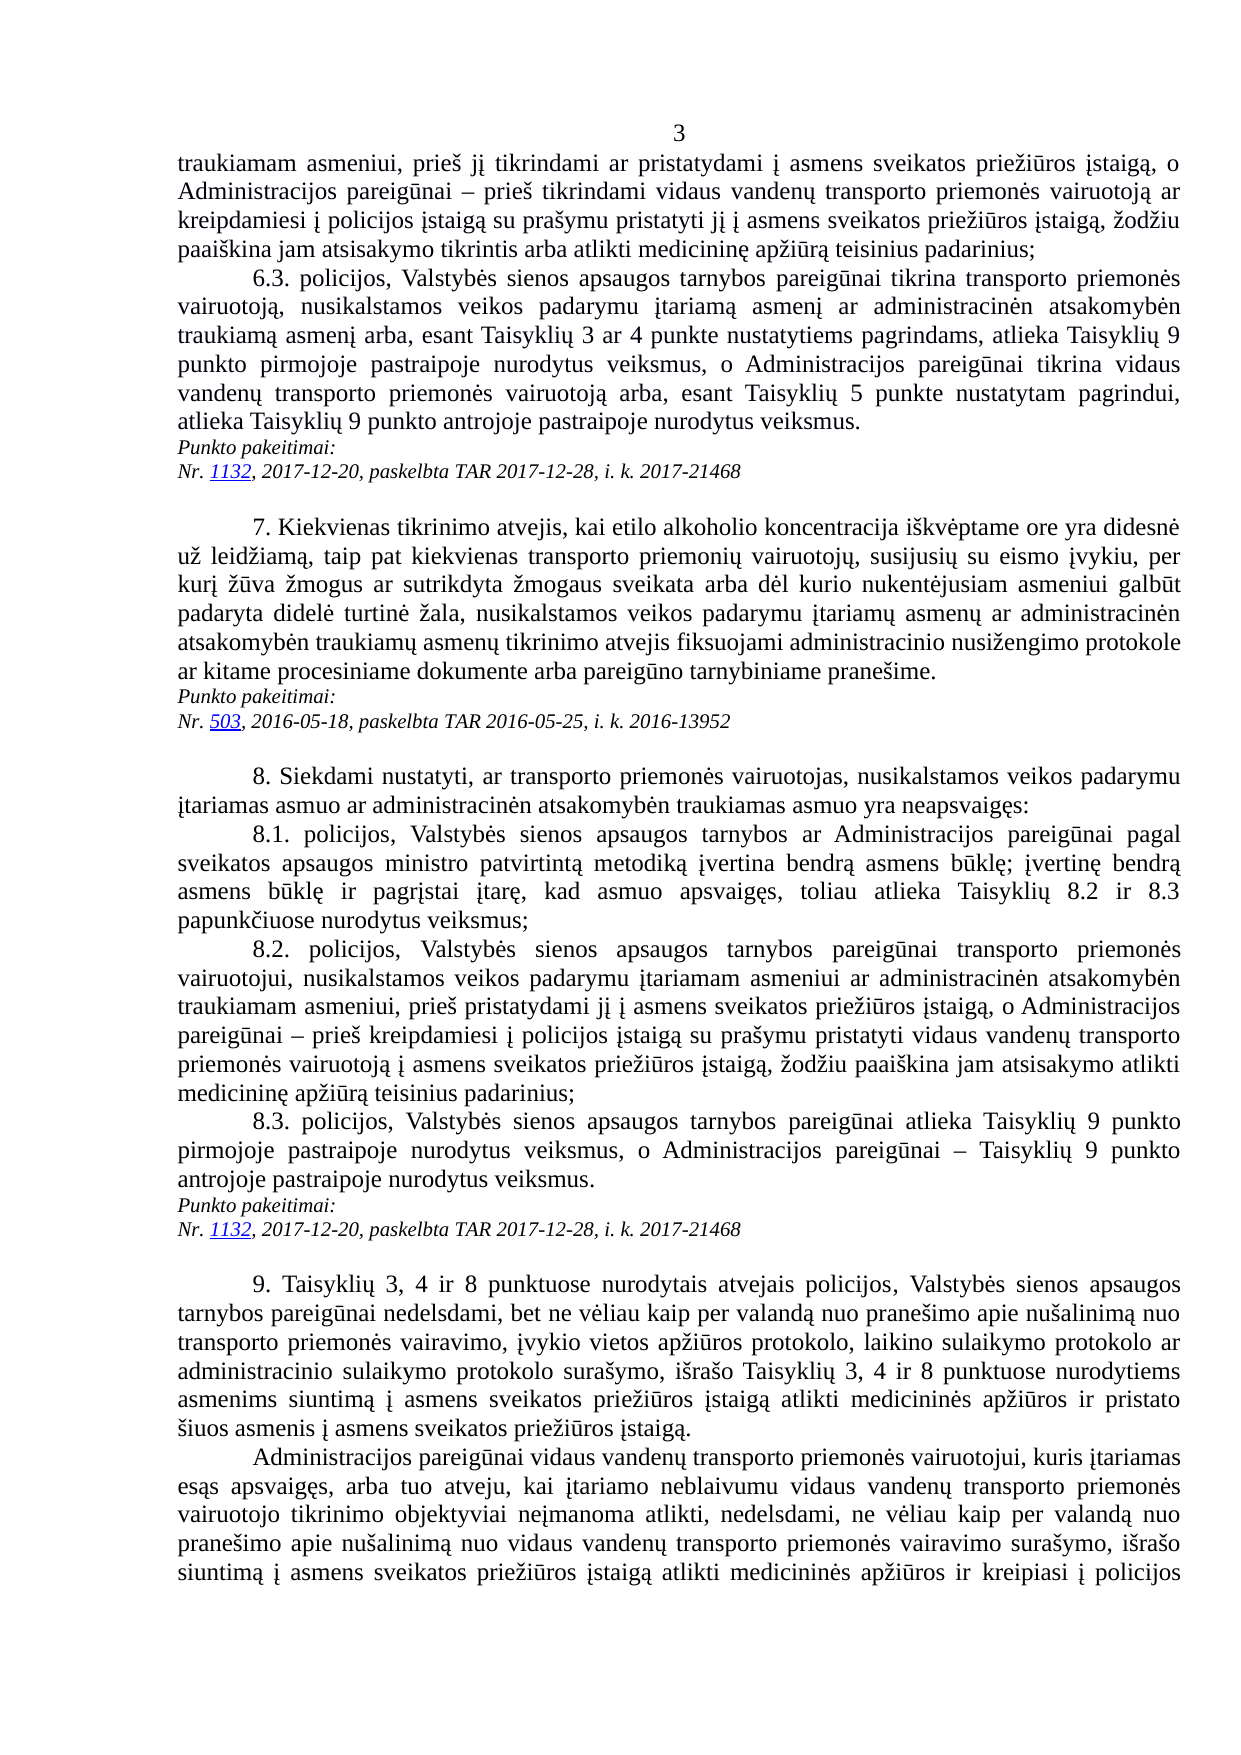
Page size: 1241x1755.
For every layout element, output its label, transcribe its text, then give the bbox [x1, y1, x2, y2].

text Nr. 1132, 2017-12-20, paskelbta TAR 2017-12-28, i. k. 2017-21468 [177, 459, 1181, 483]
text Punkto pakeitimai: [177, 1193, 1181, 1217]
text Punkto pakeitimai: [177, 684, 1181, 708]
text Administracijos pareigūnai vidaus vandenų transporto priemonės vairuotojui, kuris įtariamas esąs apsvaigęs, arba tuo atveju, kai įtariamo neblaivumu vidaus vandenų transporto priemonės vairuotojo tikrinimo objektyviai neįmanoma atlikti, nedelsdami, ne vėliau kaip per valandą nuo pranešimo apie nušalinimą nuo vidaus vandenų transporto priemonės vairavimo surašymo, išrašo siuntimą į asmens sveikatos priežiūros įstaigą atlikti medicininės apžiūros ir kreipiasi į policijos [177, 1442, 1181, 1586]
text 8.3. policijos, Valstybės sienos apsaugos tarnybos pareigūnai atlieka Taisyklių 9 punkto pirmojoje pastraipoje nurodytus veiksmus, o Administracijos pareigūnai – Taisyklių 9 punkto antrojoje pastraipoje nurodytus veiksmus. [177, 1106, 1181, 1193]
text Nr. 1132, 2017-12-20, paskelbta TAR 2017-12-28, i. k. 2017-21468 [177, 1217, 1181, 1241]
text 8.2. policijos, Valstybės sienos apsaugos tarnybos pareigūnai transporto priemonės vairuotojui, nusikalstamos veikos padarymu įtariamam asmeniui ar administracinėn atsakomybėn traukiamam asmeniui, prieš pristatydami jį į asmens sveikatos priežiūros įstaigą, o Administracijos pareigūnai – prieš kreipdamiesi į policijos įstaigą su prašymu pristatyti vidaus vandenų transporto priemonės vairuotoją į asmens sveikatos priežiūros įstaigą, žodžiu paaiškina jam atsisakymo atlikti medicininę apžiūrą teisinius padarinius; [177, 934, 1181, 1106]
text 6.3. policijos, Valstybės sienos apsaugos tarnybos pareigūnai tikrina transporto priemonės vairuotoją, nusikalstamos veikos padarymu įtariamą asmenį ar administracinėn atsakomybėn traukiamą asmenį arba, esant Taisyklių 3 ar 4 punkte nustatytiems pagrindams, atlieka Taisyklių 9 punkto pirmojoje pastraipoje nurodytus veiksmus, o Administracijos pareigūnai tikrina vidaus vandenų transporto priemonės vairuotoją arba, esant Taisyklių 5 punkte nustatytam pagrindui, atlieka Taisyklių 9 punkto antrojoje pastraipoje nurodytus veiksmus. [177, 263, 1181, 435]
text 8. Siekdami nustatyti, ar transporto priemonės vairuotojas, nusikalstamos veikos padarymu įtariamas asmuo ar administracinėn atsakomybėn traukiamas asmuo yra neapsvaigęs: [177, 761, 1181, 819]
text traukiamam asmeniui, prieš jį tikrindami ar pristatydami į asmens sveikatos priežiūros įstaigą, o Administracijos pareigūnai – prieš tikrindami vidaus vandenų transporto priemonės vairuotoją ar kreipdamiesi į policijos įstaigą su prašymu pristatyti jį į asmens sveikatos priežiūros įstaigą, žodžiu paaiškina jam atsisakymo tikrintis arba atlikti medicininę apžiūrą teisinius padarinius; [177, 148, 1181, 263]
text 7. Kiekvienas tikrinimo atvejis, kai etilo alkoholio koncentracija iškvėptame ore yra didesnė už leidžiamą, taip pat kiekvienas transporto priemonių vairuotojų, susijusių su eismo įvykiu, per kurį žūva žmogus ar sutrikdyta žmogaus sveikata arba dėl kurio nukentėjusiam asmeniui galbūt padaryta didelė turtinė žala, nusikalstamos veikos padarymu įtariamų asmenų ar administracinėn atsakomybėn traukiamų asmenų tikrinimo atvejis fiksuojami administracinio nusižengimo protokole ar kitame procesiniame dokumente arba pareigūno tarnybiniame pranešime. [177, 512, 1181, 684]
text Punkto pakeitimai: [177, 435, 1181, 459]
text 8.1. policijos, Valstybės sienos apsaugos tarnybos ar Administracijos pareigūnai pagal sveikatos apsaugos ministro patvirtintą metodiką įvertina bendrą asmens būklę; įvertinę bendrą asmens būklę ir pagrįstai įtarę, kad asmuo apsvaigęs, toliau atlieka Taisyklių 8.2 ir 8.3 papunkčiuose nurodytus veiksmus; [177, 819, 1181, 934]
text 9. Taisyklių 3, 4 ir 8 punktuose nurodytais atvejais policijos, Valstybės sienos apsaugos tarnybos pareigūnai nedelsdami, bet ne vėliau kaip per valandą nuo pranešimo apie nušalinimą nuo transporto priemonės vairavimo, įvykio vietos apžiūros protokolo, laikino sulaikymo protokolo ar administracinio sulaikymo protokolo surašymo, išrašo Taisyklių 3, 4 ir 8 punktuose nurodytiems asmenims siuntimą į asmens sveikatos priežiūros įstaigą atlikti medicininės apžiūros ir pristato šiuos asmenis į asmens sveikatos priežiūros įstaigą. [177, 1269, 1181, 1442]
text Nr. 503, 2016-05-18, paskelbta TAR 2016-05-25, i. k. 2016-13952 [177, 708, 1181, 733]
